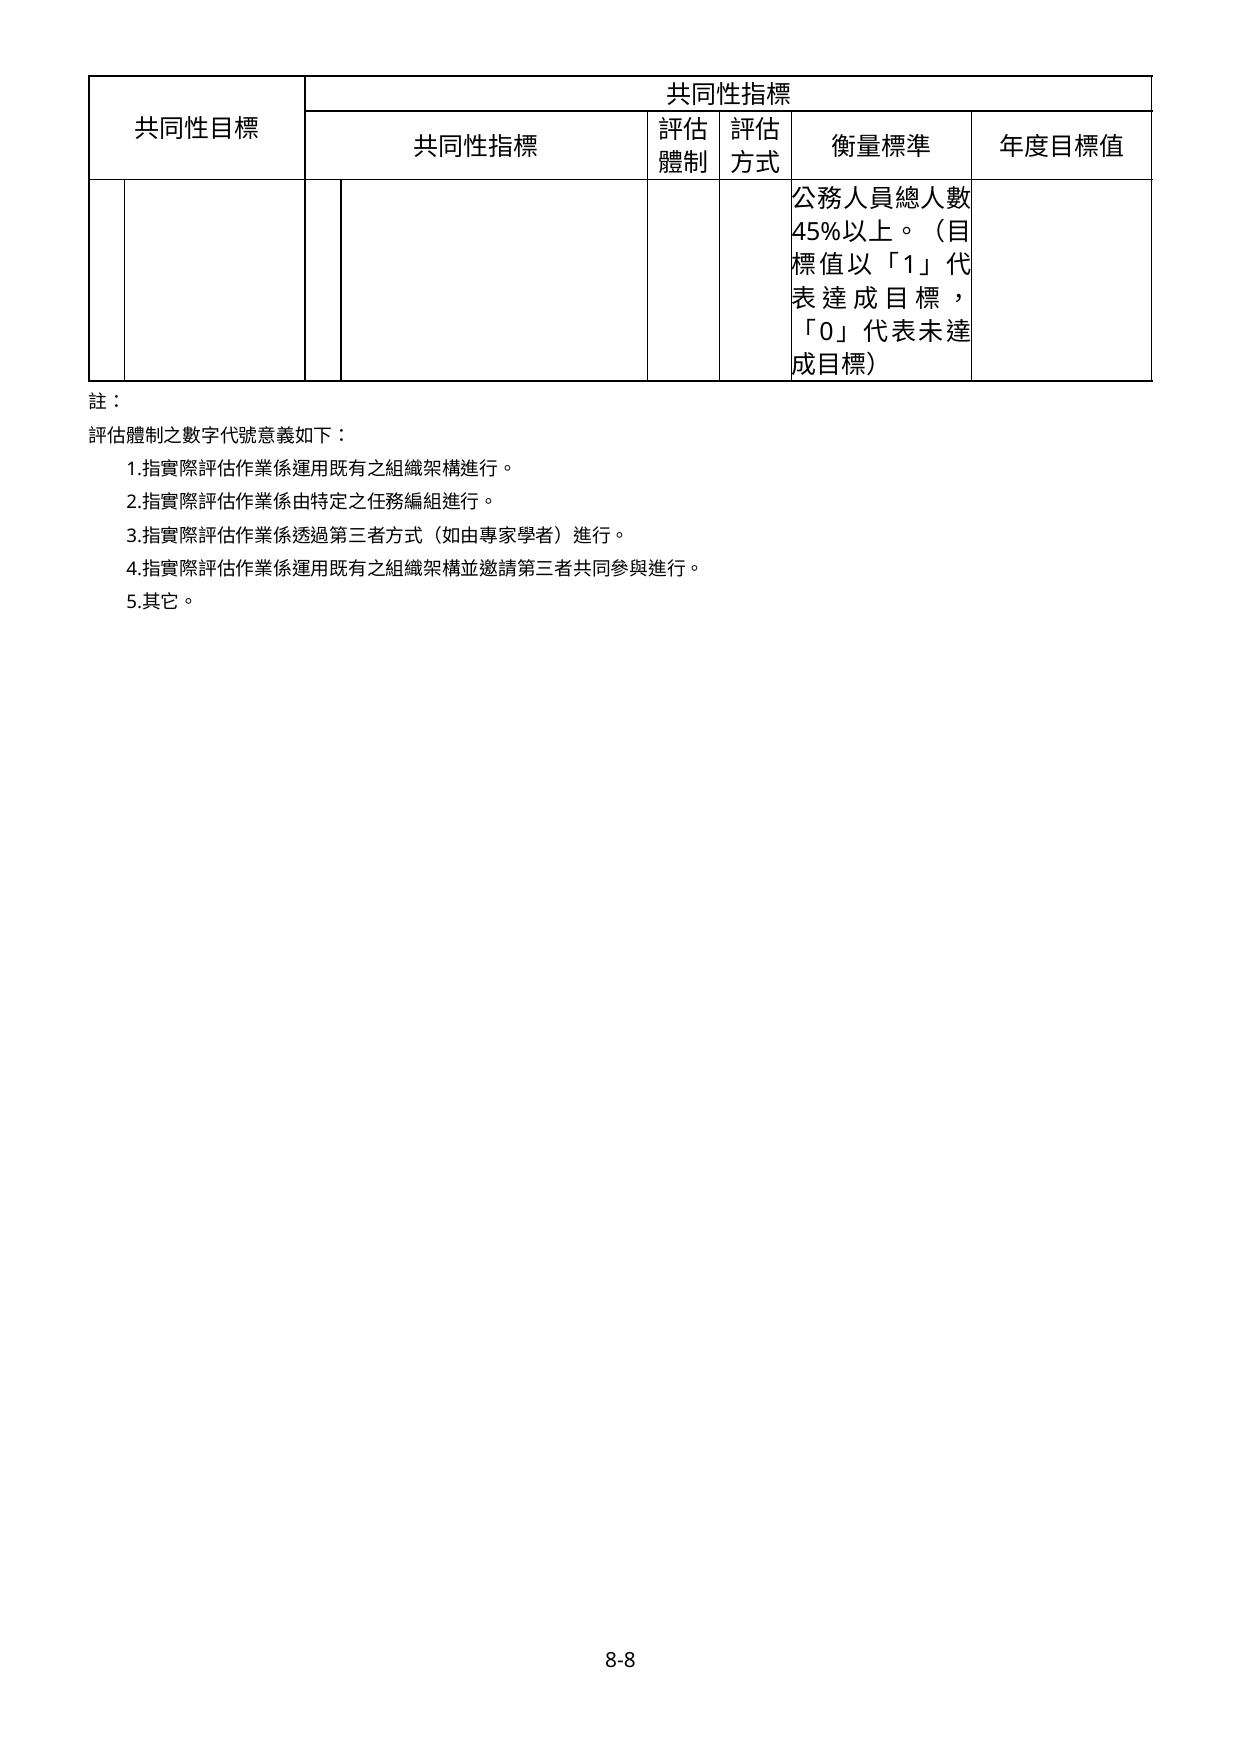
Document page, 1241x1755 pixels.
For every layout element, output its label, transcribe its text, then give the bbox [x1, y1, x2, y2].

text 評估體制之數字代號意義如下： [89, 415, 1152, 449]
table_header 共同性目標 [90, 77, 304, 178]
text 4.指實際評估作業係運用既有之組織架構並邀請第三者共同參與進行。 [89, 549, 1152, 582]
table_cell [720, 180, 791, 380]
table_cell [342, 180, 647, 380]
table_cell [972, 180, 1151, 380]
table_header 共同性指標 [306, 77, 1151, 110]
table_cell 年度目標值 [972, 112, 1151, 178]
text 3.指實際評估作業係透過第三者方式（如由專家學者）進行。 [89, 515, 1152, 549]
text 2.指實際評估作業係由特定之任務編組進行。 [89, 482, 1152, 515]
text 5.其它。 [89, 582, 1152, 615]
table_cell 公務人員總人數45%以上。（目標值以「1」代表達成目標，「0」代表未達成目標） [792, 180, 971, 380]
table_cell 共同性指標 [306, 112, 647, 178]
table_cell 衡量標準 [792, 112, 971, 178]
table_cell [90, 180, 124, 380]
table_cell 評估 方式 [720, 112, 791, 178]
table_cell [125, 180, 304, 380]
table_cell [306, 180, 340, 380]
text 1.指實際評估作業係運用既有之組織架構進行。 [89, 449, 1152, 482]
table_cell 評估 體制 [648, 112, 719, 178]
text 註： [89, 382, 1152, 415]
table_cell [648, 180, 719, 380]
